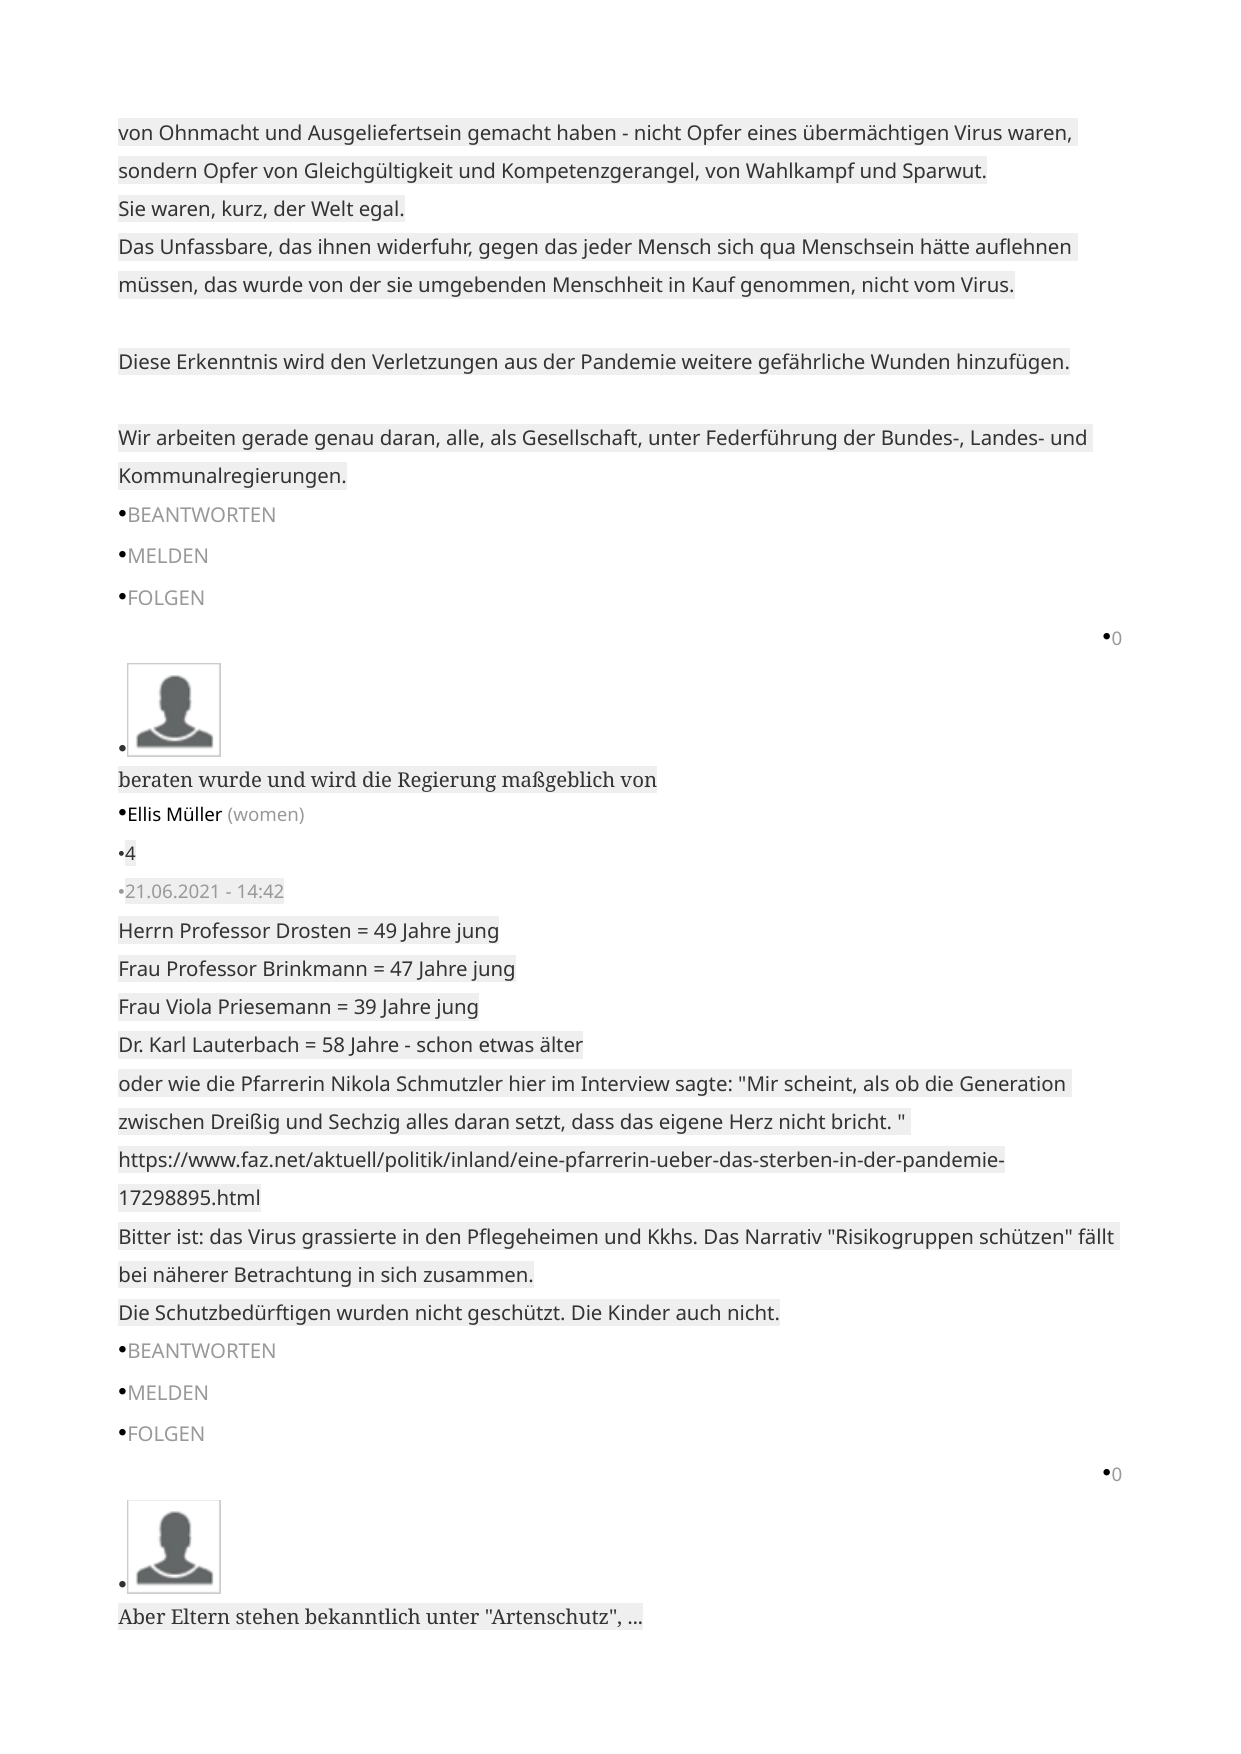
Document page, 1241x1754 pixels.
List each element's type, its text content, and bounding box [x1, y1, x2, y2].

list BEANTWORTEN [118, 1337, 1122, 1365]
list MELDEN [118, 542, 1122, 570]
list FOLGEN [118, 1420, 1122, 1448]
list 0 [118, 1462, 1122, 1487]
list von Ohnmacht und Ausgeliefertsein gemacht haben - nicht Opfer eines übermächtigen Virus waren, sondern Opfer von Gleichgültigkeit und Kompetenzgerangel, von Wahlkampf und Sparwut. Sie waren, kurz, der Welt egal. Das Unfassbare, das ihnen widerfuhr, gegen das jeder Mensch sich qua Menschsein hätte auflehnen müssen, das wurde von der sie umgebenden Menschheit in Kauf genommen, nicht vom Virus. Diese Erkenntnis wird den Verletzungen aus der Pandemie weitere gefährliche Wunden hinzufügen. Wir arbeiten gerade genau daran, alle, als Gesellschaft, unter Federführung der Bundes-, Landes- und Kommunalregierungen. [118, 118, 1122, 490]
picture [127, 663, 221, 757]
list beraten wurde und wird die Regierung maßgeblich von [118, 766, 1122, 793]
list BEANTWORTEN [118, 500, 1122, 528]
list Ellis Müller (women) [118, 802, 1122, 827]
picture [127, 1500, 221, 1594]
list Herrn Professor Drosten = 49 Jahre jung Frau Professor Brinkmann = 47 Jahre jung Frau Viola Priesemann = 39 Jahre jung Dr. Karl Lauterbach = 58 Jahre - schon etwas älter oder wie die Pfarrerin Nikola Schmutzler hier im Interview sagte: "Mir scheint, als ob die Generation zwischen Dreißig und Sechzig alles daran setzt, dass das eigene Herz nicht bricht. " https://www.faz.net/aktuell/politik/inland/eine-pfarrerin-ueber-das-sterben-in-der-pandemie-17298895.html Bitter ist: das Virus grassierte in den Pflegeheimen und Kkhs. Das Narrativ "Risikogruppen schützen" fällt bei näherer Betrachtung in sich zusammen. Die Schutzbedürftigen wurden nicht geschützt. Die Kinder auch nicht. [118, 916, 1122, 1326]
list Aber Eltern stehen bekanntlich unter "Artenschutz", ... [118, 1602, 1122, 1630]
list FOLGEN [118, 583, 1122, 611]
list 0 [118, 625, 1122, 651]
list MELDEN [118, 1378, 1122, 1406]
list 4 [118, 840, 1122, 866]
list 21.06.2021 - 14:42 [118, 878, 1122, 904]
